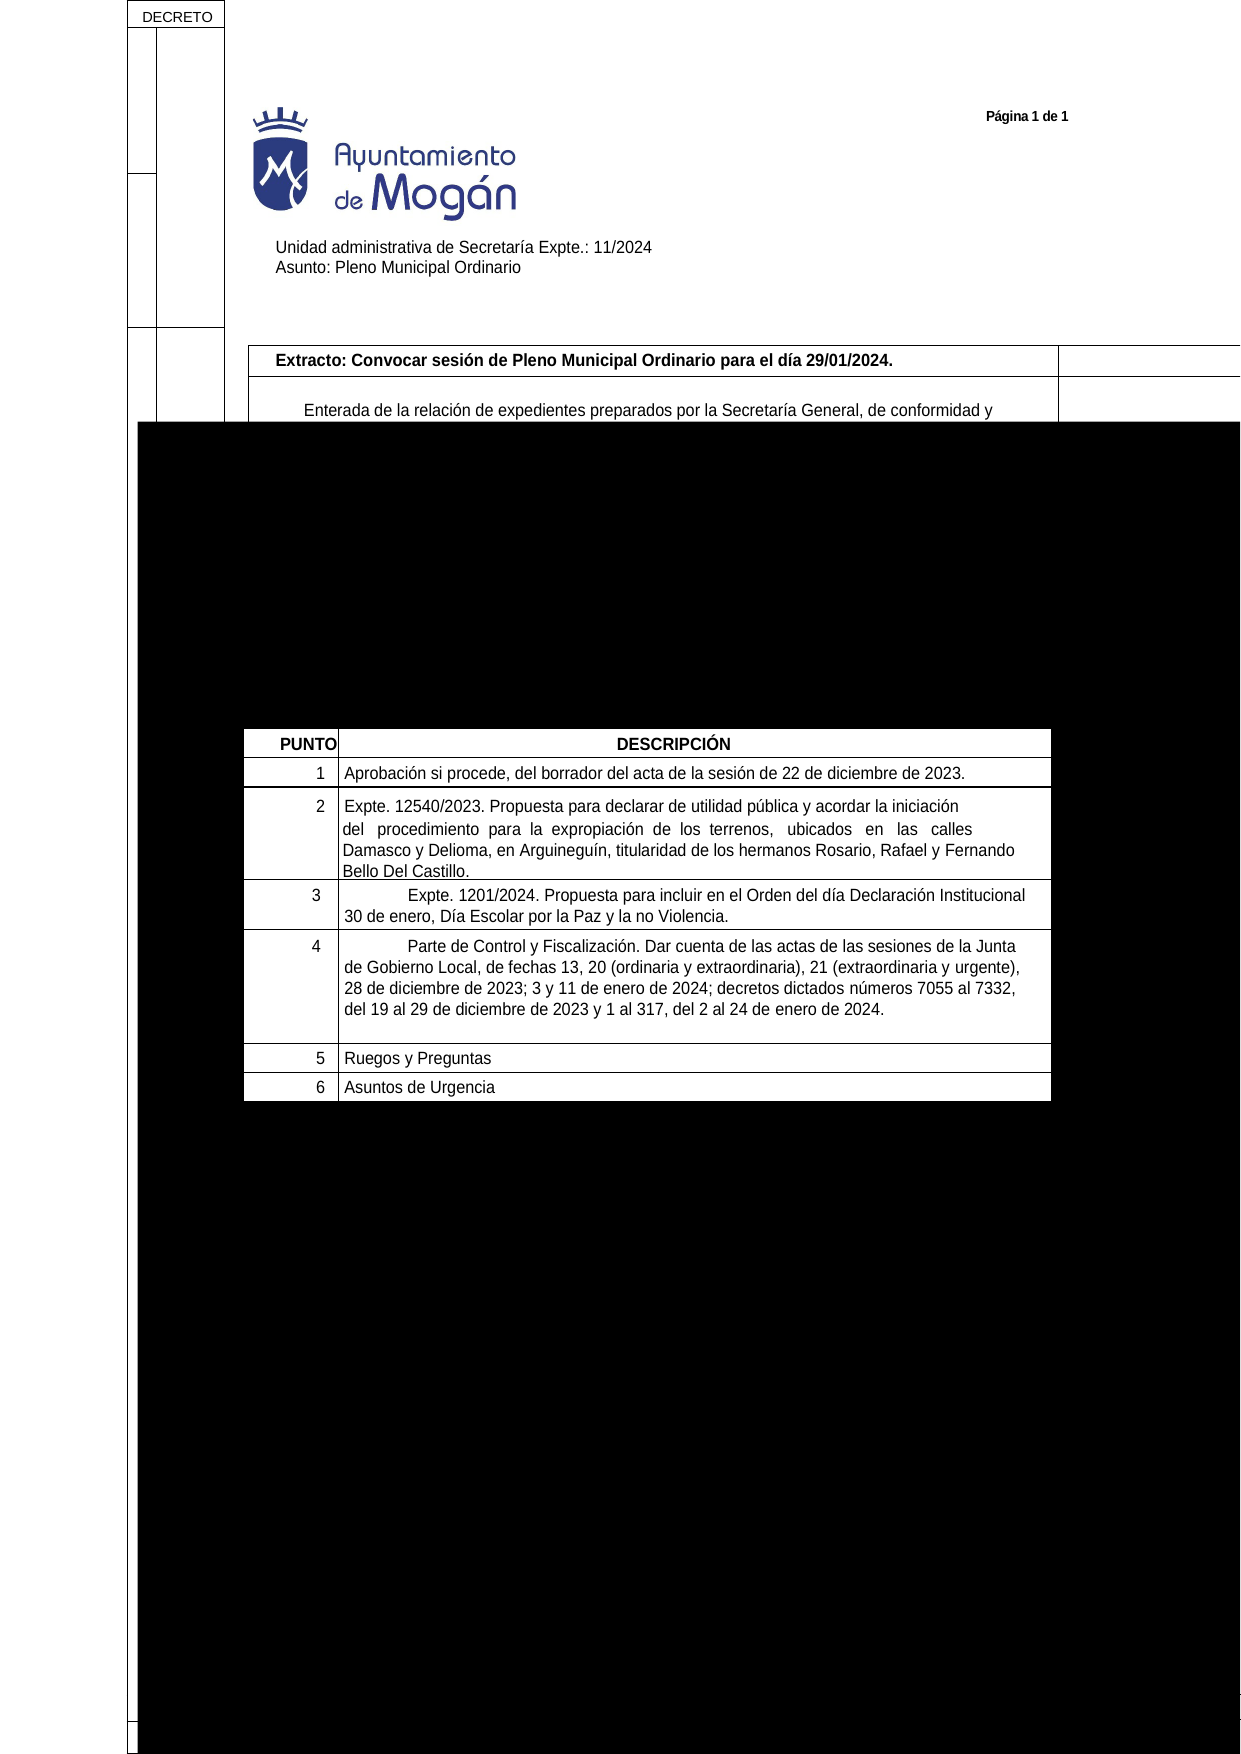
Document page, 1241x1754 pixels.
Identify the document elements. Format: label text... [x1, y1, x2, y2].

table_cell Ruegos y Preguntas [339, 1044, 1051, 1072]
text Asunto: Pleno Municipal Ordinario [275, 258, 1188, 278]
table_cell Expte. 12540/2023. Propuesta para declarar de utilidad pública y acordar la iniciación del procedimiento para la expropiación de los terrenos, ubicados en las calles Damasco y Delioma, en Arguineguín, titularidad de los hermanos Rosario, Rafael y Fernando Bello Del Castillo. [339, 788, 1051, 879]
table_cell [128, 328, 156, 1721]
text [1059, 350, 1188, 371]
table_header DECRETO [128, 1, 224, 27]
table_cell 5 [244, 1044, 338, 1072]
picture [252, 107, 516, 226]
table_cell 1 [244, 758, 338, 786]
text Página 1 de 1 [986, 108, 1188, 124]
table_cell Expte. 1201/2024. Propuesta para incluir en el Orden del día Declaración Institucional 30 de enero, Día Escolar por la Paz y la no Violencia. [339, 880, 1051, 929]
text Unidad administrativa de Secretaría Expte.: 11/2024 [275, 237, 664, 258]
table_cell 2 [244, 788, 338, 879]
table_cell [128, 28, 156, 173]
table_cell 4 [244, 930, 338, 1043]
text Extracto: Convocar sesión de Pleno Municipal Ordinario para el día 29/01/2024. [275, 350, 1058, 371]
table_cell [157, 28, 224, 327]
table_cell [157, 328, 224, 421]
table_header DESCRIPCIÓN [339, 729, 1051, 757]
table_header PUNTO [244, 729, 338, 757]
table_cell 3 [244, 880, 338, 929]
table_cell Aprobación si procede, del borrador del acta de la sesión de 22 de diciembre de 2023. [339, 758, 1051, 786]
table_cell Asuntos de Urgencia [339, 1073, 1051, 1101]
table_cell Parte de Control y Fiscalización. Dar cuenta de las actas de las sesiones de la Junta de Gobierno Local, de fechas 13, 20 (ordinaria y extraordinaria), 21 (extraordinaria y urgente), 28 de diciembre de 2023; 3 y 11 de enero de 2024; decretos dictados números 7055 al 7332, del 19 al 29 de diciembre de 2023 y 1 al 317, del 2 al 24 de enero de 2024. [339, 930, 1051, 1043]
table_cell [128, 174, 156, 327]
table_cell 6 [244, 1073, 338, 1101]
text Enterada de la relación de expedientes preparados por la Secretaría General, de conformidad y en uso de las atribuciones que me confieren los artículos 21.1.c) y 46 de la Ley 7/1985, de 2 de abril, Reguladora de las Bases del Régimen Local, en concordancia con los artículos 87 y siguientes de la Ley 7/2015, de 1 de abril, de los municipios de Canarias, y artículos 93, 107 y 226 del Reglamento Orgánico Municipal (ROM), por el presente Decreto, HE RESUELTO: [249, 399, 1058, 421]
